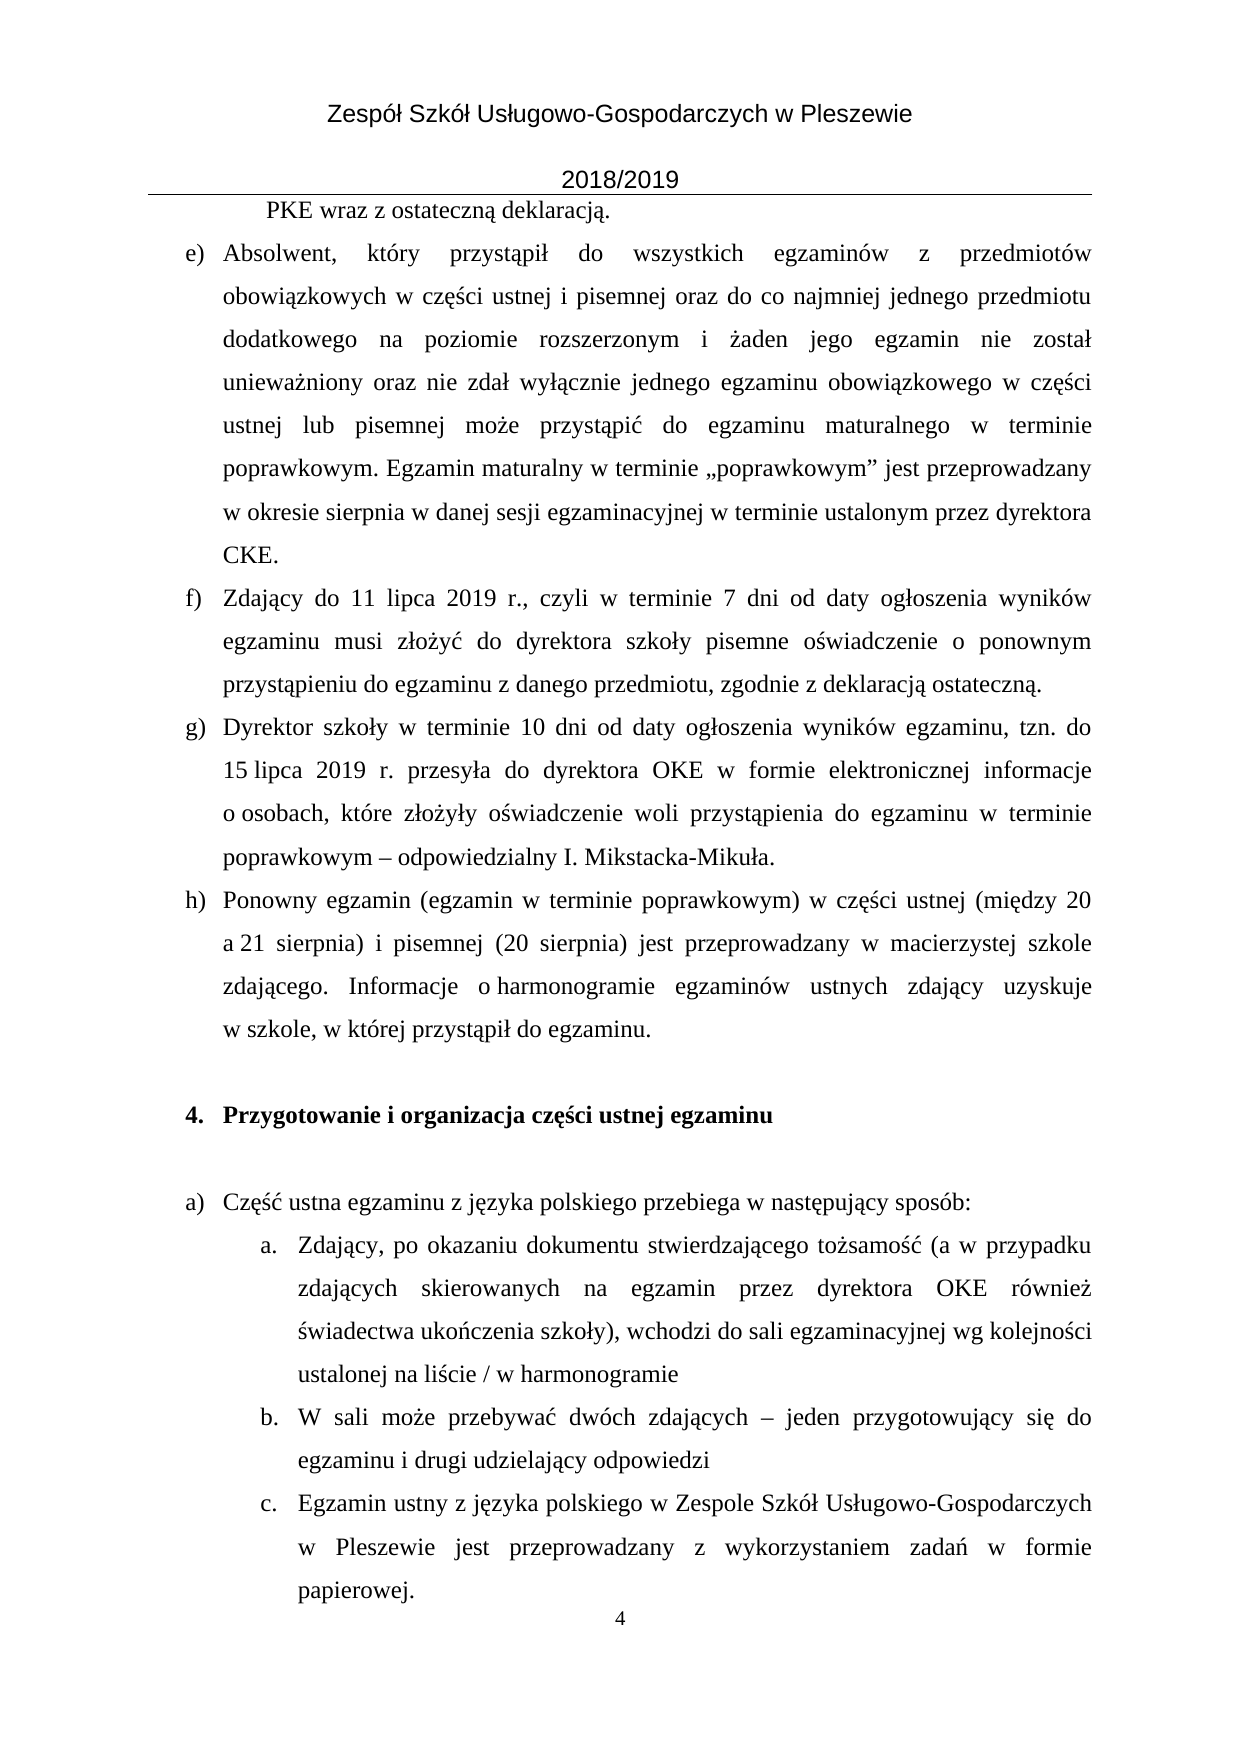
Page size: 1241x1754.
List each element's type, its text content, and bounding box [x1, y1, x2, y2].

list Egzamin ustny z języka polskiego w Zespole Szkół Usługowo-Gospodarczych w Pleszewie jest przeprowadzany z wykorzystaniem zadań w formie papierowej. [260, 1488, 1092, 1603]
list Dyrektor szkoły w terminie 10 dni od daty ogłoszenia wyników egzaminu, tzn. do 15 lipca 2019 r. przesyła do dyrektora OKE w formie elektronicznej informacje o osobach, które złożyły oświadczenie woli przystąpienia do egzaminu w terminie poprawkowym – odpowiedzialny I. Mikstacka-Mikuła. [185, 712, 1092, 870]
list Przygotowanie i organizacja części ustnej egzaminu [185, 1100, 1092, 1129]
list Zdający do 11 lipca 2019 r., czyli w terminie 7 dni od daty ogłoszenia wyników egzaminu musi złożyć do dyrektora szkoły pisemne oświadczenie o ponownym przystąpieniu do egzaminu z danego przedmiotu, zgodnie z deklaracją ostateczną. [185, 583, 1092, 698]
list Absolwent, który przystąpił do wszystkich egzaminów z przedmiotów obowiązkowych w części ustnej i pisemnej oraz do co najmniej jednego przedmiotu dodatkowego na poziomie rozszerzonym i żaden jego egzamin nie został unieważniony oraz nie zdał wyłącznie jednego egzaminu obowiązkowego w części ustnej lub pisemnej może przystąpić do egzaminu maturalnego w terminie poprawkowym. Egzamin maturalny w terminie „poprawkowym” jest przeprowadzany w okresie sierpnia w danej sesji egzaminacyjnej w terminie ustalonym przez dyrektora CKE. [185, 238, 1092, 568]
list Część ustna egzaminu z języka polskiego przebiega w następujący sposób: [185, 1187, 1092, 1215]
list W sali może przebywać dwóch zdających – jeden przygotowujący się do egzaminu i drugi udzielający odpowiedzi [260, 1402, 1092, 1474]
list Zdający, po okazaniu dokumentu stwierdzającego tożsamość (a w przypadku zdających skierowanych na egzamin przez dyrektora OKE również świadectwa ukończenia szkoły), wchodzi do sali egzaminacyjnej wg kolejności ustalonej na liście / w harmonogramie [260, 1230, 1092, 1388]
list PKE wraz z ostateczną deklaracją. [266, 195, 1092, 223]
list Ponowny egzamin (egzamin w terminie poprawkowym) w części ustnej (między 20 a 21 sierpnia) i pisemnej (20 sierpnia) jest przeprowadzany w macierzystej szkole zdającego. Informacje o harmonogramie egzaminów ustnych zdający uzyskuje w szkole, w której przystąpił do egzaminu. [185, 885, 1092, 1043]
